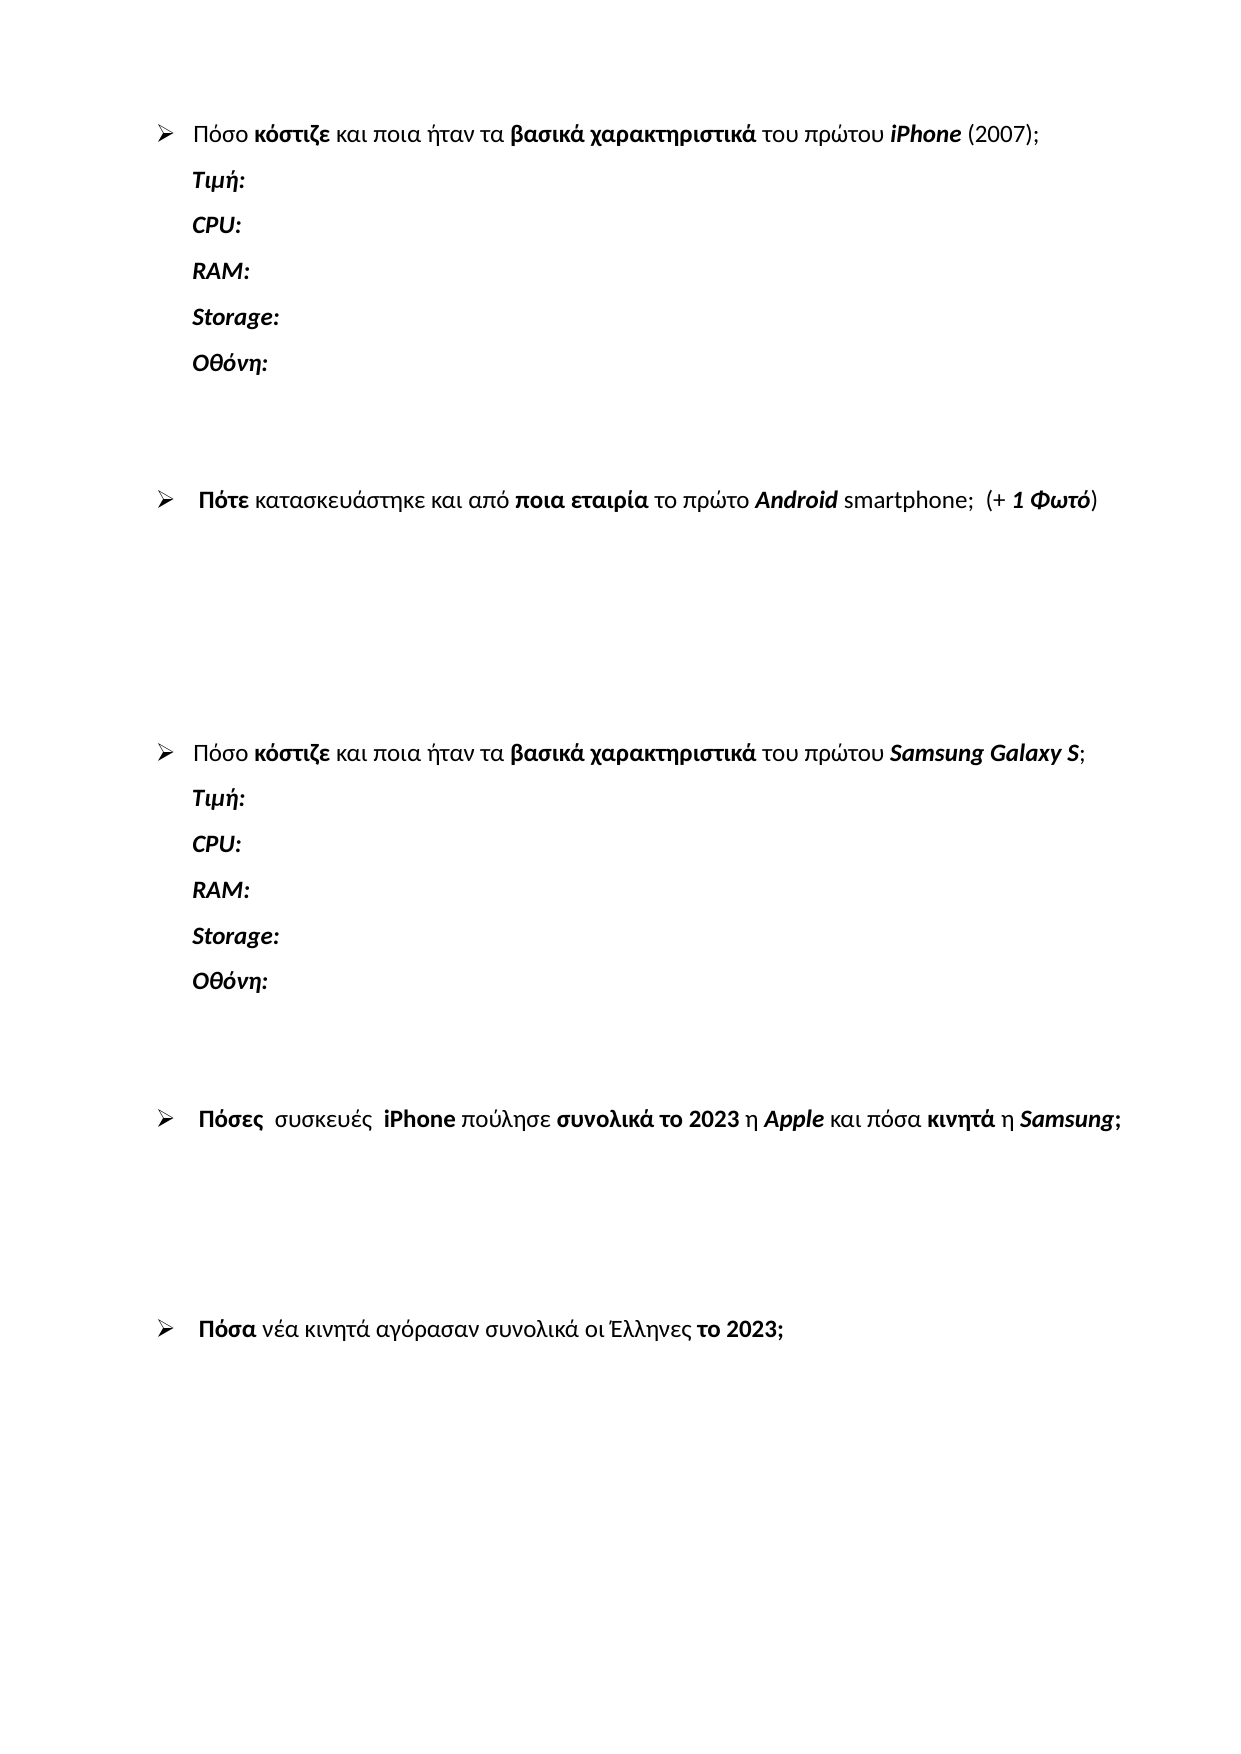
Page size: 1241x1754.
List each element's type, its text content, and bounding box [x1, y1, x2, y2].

text Οθόνη: [118, 966, 1122, 996]
text Τιμή: [118, 783, 1122, 813]
text Storage: [118, 920, 1122, 950]
list Πόσο κόστιζε και ποια ήταν τα βασικά χαρακτηριστικά του πρώτου iPhone (2007); [156, 118, 1122, 149]
list Πόσο κόστιζε και ποια ήταν τα βασικά χαρακτηριστικά του πρώτου Samsung Galaxy S; [156, 737, 1122, 767]
text Οθόνη: [118, 347, 1122, 377]
text CPU: [118, 828, 1122, 859]
text RAM: [118, 255, 1122, 286]
list Πότε κατασκευάστηκε και από ποια εταιρία το πρώτο Android smartphone; (+ 1 Φωτό) [156, 484, 1122, 514]
list Πόσα νέα κινητά αγόρασαν συνολικά οι Έλληνες το 2023; [156, 1313, 1122, 1343]
text RAM: [118, 874, 1122, 904]
text Storage: [118, 301, 1122, 332]
list Πόσες συσκευές iPhone πούλησε συνολικά το 2023 η Apple και πόσα κινητά η Samsung; [156, 1103, 1122, 1133]
text CPU: [118, 209, 1122, 240]
text Τιμή: [118, 164, 1122, 194]
